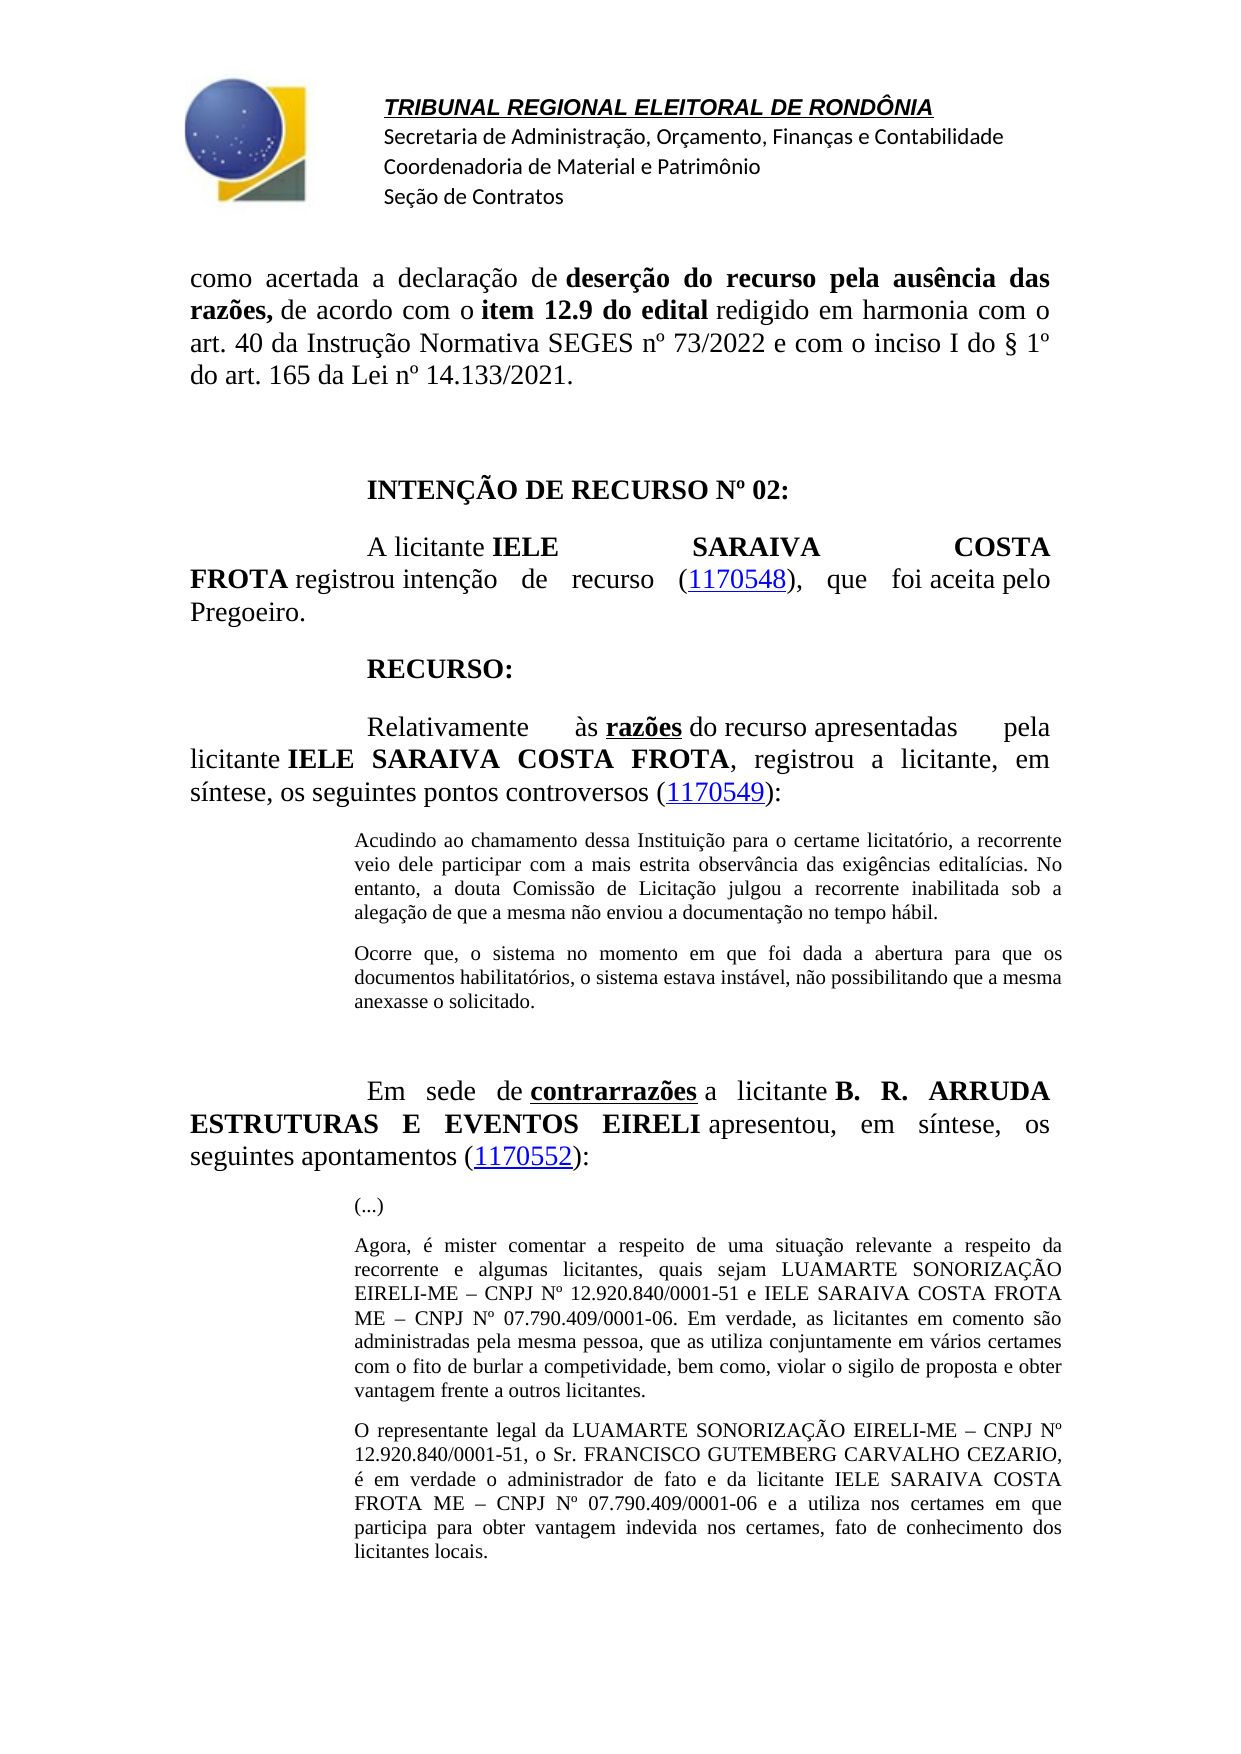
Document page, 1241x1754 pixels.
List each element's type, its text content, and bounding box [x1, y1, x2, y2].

text como acertada a declaração de deserção do recurso pela ausência das razões, de acordo com o item 12.9 do edital redigido em harmonia com o art. 40 da Instrução Normativa SEGES nº 73/2022 e com o inciso I do § 1º do art. 165 da Lei nº 14.133/2021. [190, 261, 1051, 390]
text Ocorre que, o sistema no momento em que foi dada a abertura para que os documentos habilitatórios, o sistema estava instável, não possibilitando que a mesma anexasse o solicitado. [354, 941, 1063, 1013]
text Relativamente às razões do recurso apresentadas pela licitante IELE SARAIVA COSTA FROTA, registrou a licitante, em síntese, os seguintes pontos controversos (1170549): [190, 710, 1051, 807]
text Acudindo ao chamamento dessa Instituição para o certame licitatório, a recorrente veio dele participar com a mais estrita observância das exigências editalícias. No entanto, a douta Comissão de Licitação julgou a recorrente inabilitada sob a alegação de que a mesma não enviou a documentação no tempo hábil. [354, 828, 1063, 924]
text INTENÇÃO DE RECURSO Nº 02: [190, 473, 1051, 505]
text RECURSO: [190, 652, 1051, 685]
text Agora, é mister comentar a respeito de uma situação relevante a respeito da recorrente e algumas licitantes, quais sejam LUAMARTE SONORIZAÇÃO EIRELI-ME – CNPJ Nº 12.920.840/0001-51 e IELE SARAIVA COSTA FROTA ME – CNPJ Nº 07.790.409/0001-06. Em verdade, as licitantes em comento são administradas pela mesma pessoa, que as utiliza conjuntamente em vários certames com o fito de burlar a competividade, bem como, violar o sigilo de proposta e obter vantagem frente a outros licitantes. [354, 1233, 1063, 1402]
text A licitante IELE SARAIVA COSTA FROTA registrou intenção de recurso (1170548), que foi aceita pelo Pregoeiro. [190, 530, 1051, 627]
text Em sede de contrarrazões a licitante B. R. ARRUDA ESTRUTURAS E EVENTOS EIRELI apresentou, em síntese, os seguintes apontamentos (1170552): [190, 1074, 1051, 1172]
text (...) [354, 1192, 1063, 1217]
text O representante legal da LUAMARTE SONORIZAÇÃO EIRELI-ME – CNPJ Nº 12.920.840/0001-51, o Sr. FRANCISCO GUTEMBERG CARVALHO CEZARIO, é em verdade o administrador de fato e da licitante IELE SARAIVA COSTA FROTA ME – CNPJ Nº 07.790.409/0001-06 e a utiliza nos certames em que participa para obter vantagem indevida nos certames, fato de conhecimento dos licitantes locais. [354, 1418, 1063, 1563]
